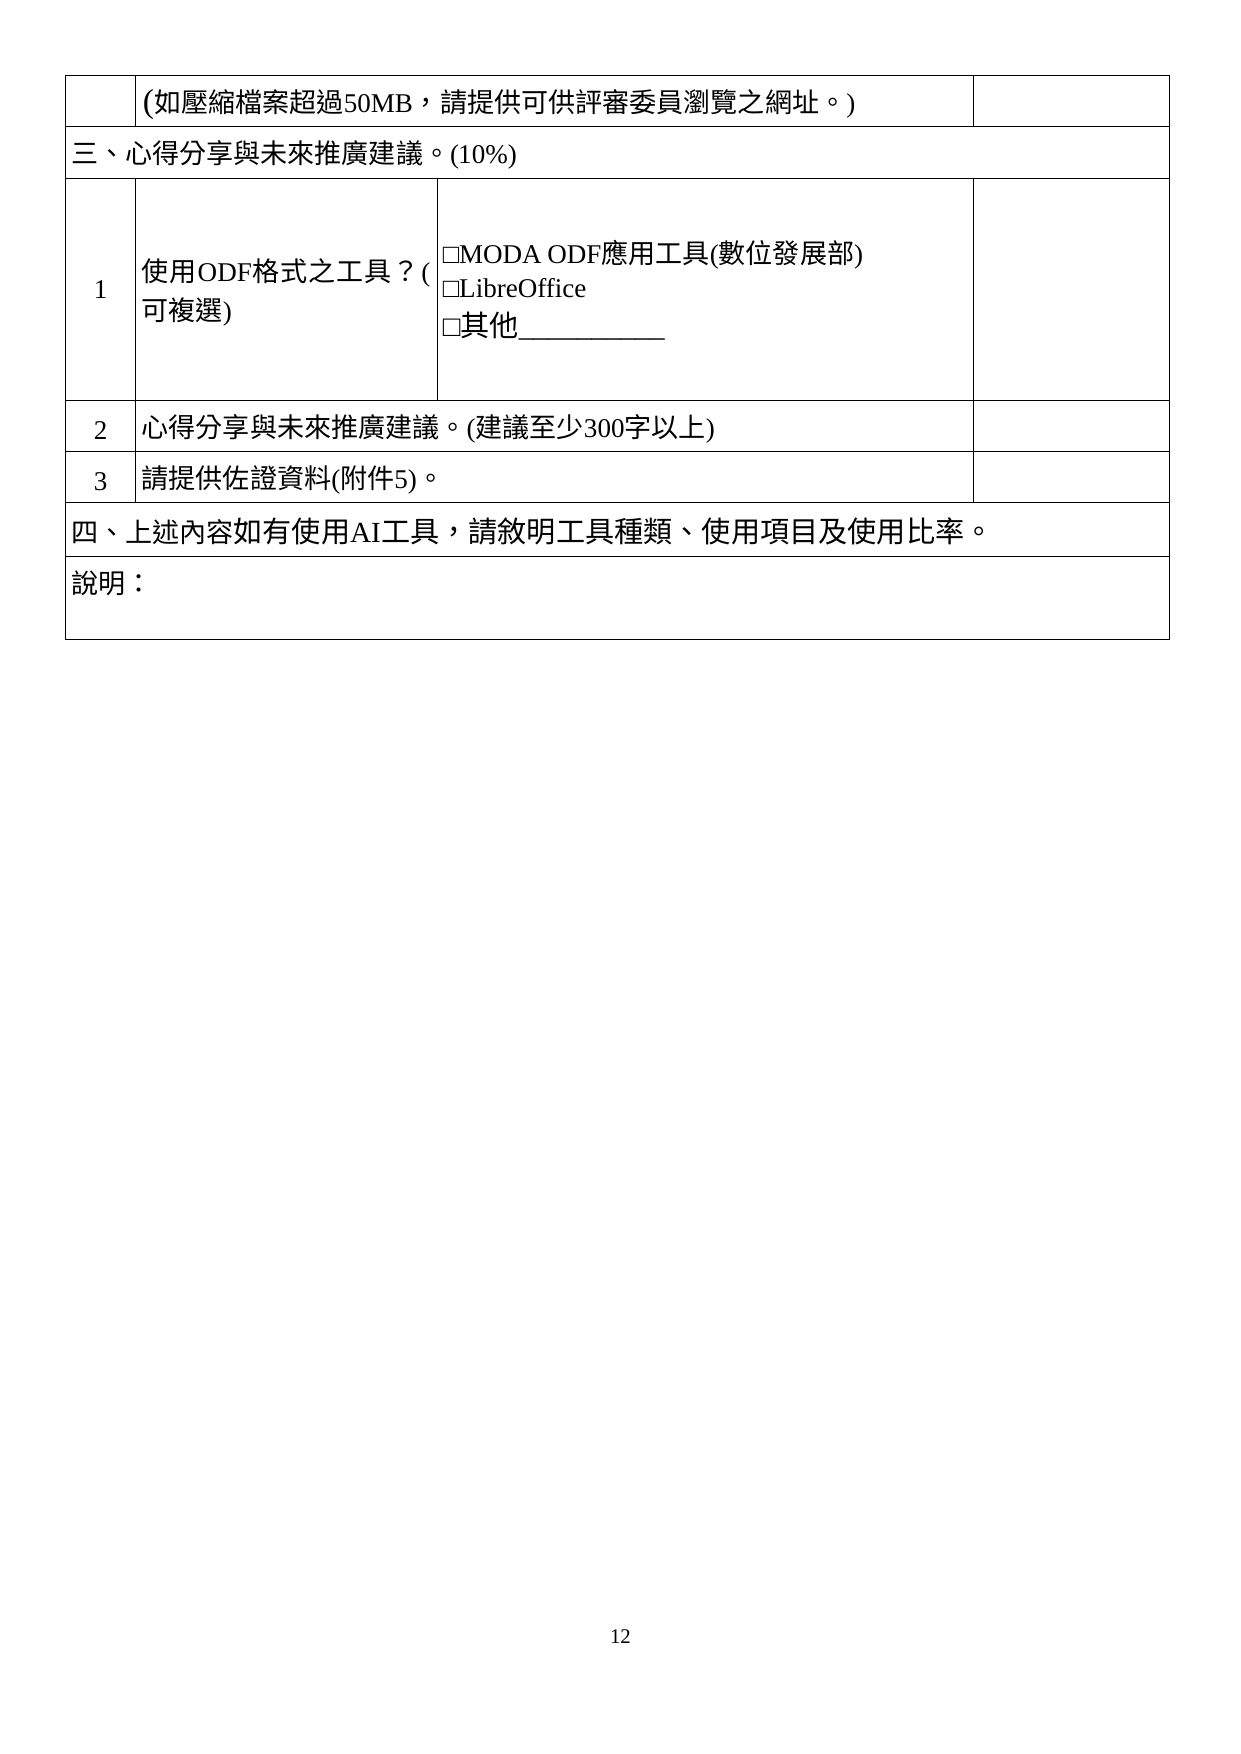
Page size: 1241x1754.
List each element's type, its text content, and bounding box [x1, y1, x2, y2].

table_cell 三、心得分享與未來推廣建議。(10%) [66, 127, 1169, 177]
table_cell 2 [66, 401, 135, 451]
table_cell [66, 76, 135, 126]
table_cell (如壓縮檔案超過50MB，請提供可供評審委員瀏覽之網址。) [136, 76, 973, 126]
table_cell [974, 401, 1169, 451]
table_cell 3 [66, 452, 135, 502]
table_cell □MODA ODF應用工具(數位發展部) □LibreOffice □其他__________ [438, 179, 973, 399]
table_cell 請提供佐證資料(附件5)。 [136, 452, 973, 502]
table_cell [974, 452, 1169, 502]
table_cell 心得分享與未來推廣建議。(建議至少300字以上) [136, 401, 973, 451]
table_cell 四、上述內容如有使用AI工具，請敘明工具種類、使用項目及使用比率。 [66, 503, 1169, 556]
table_cell 1 [66, 179, 135, 399]
table_cell 使用ODF格式之工具？(可複選) [136, 179, 437, 399]
table_cell [974, 76, 1169, 126]
table_cell 說明： [66, 557, 1169, 639]
table_cell [974, 179, 1169, 399]
